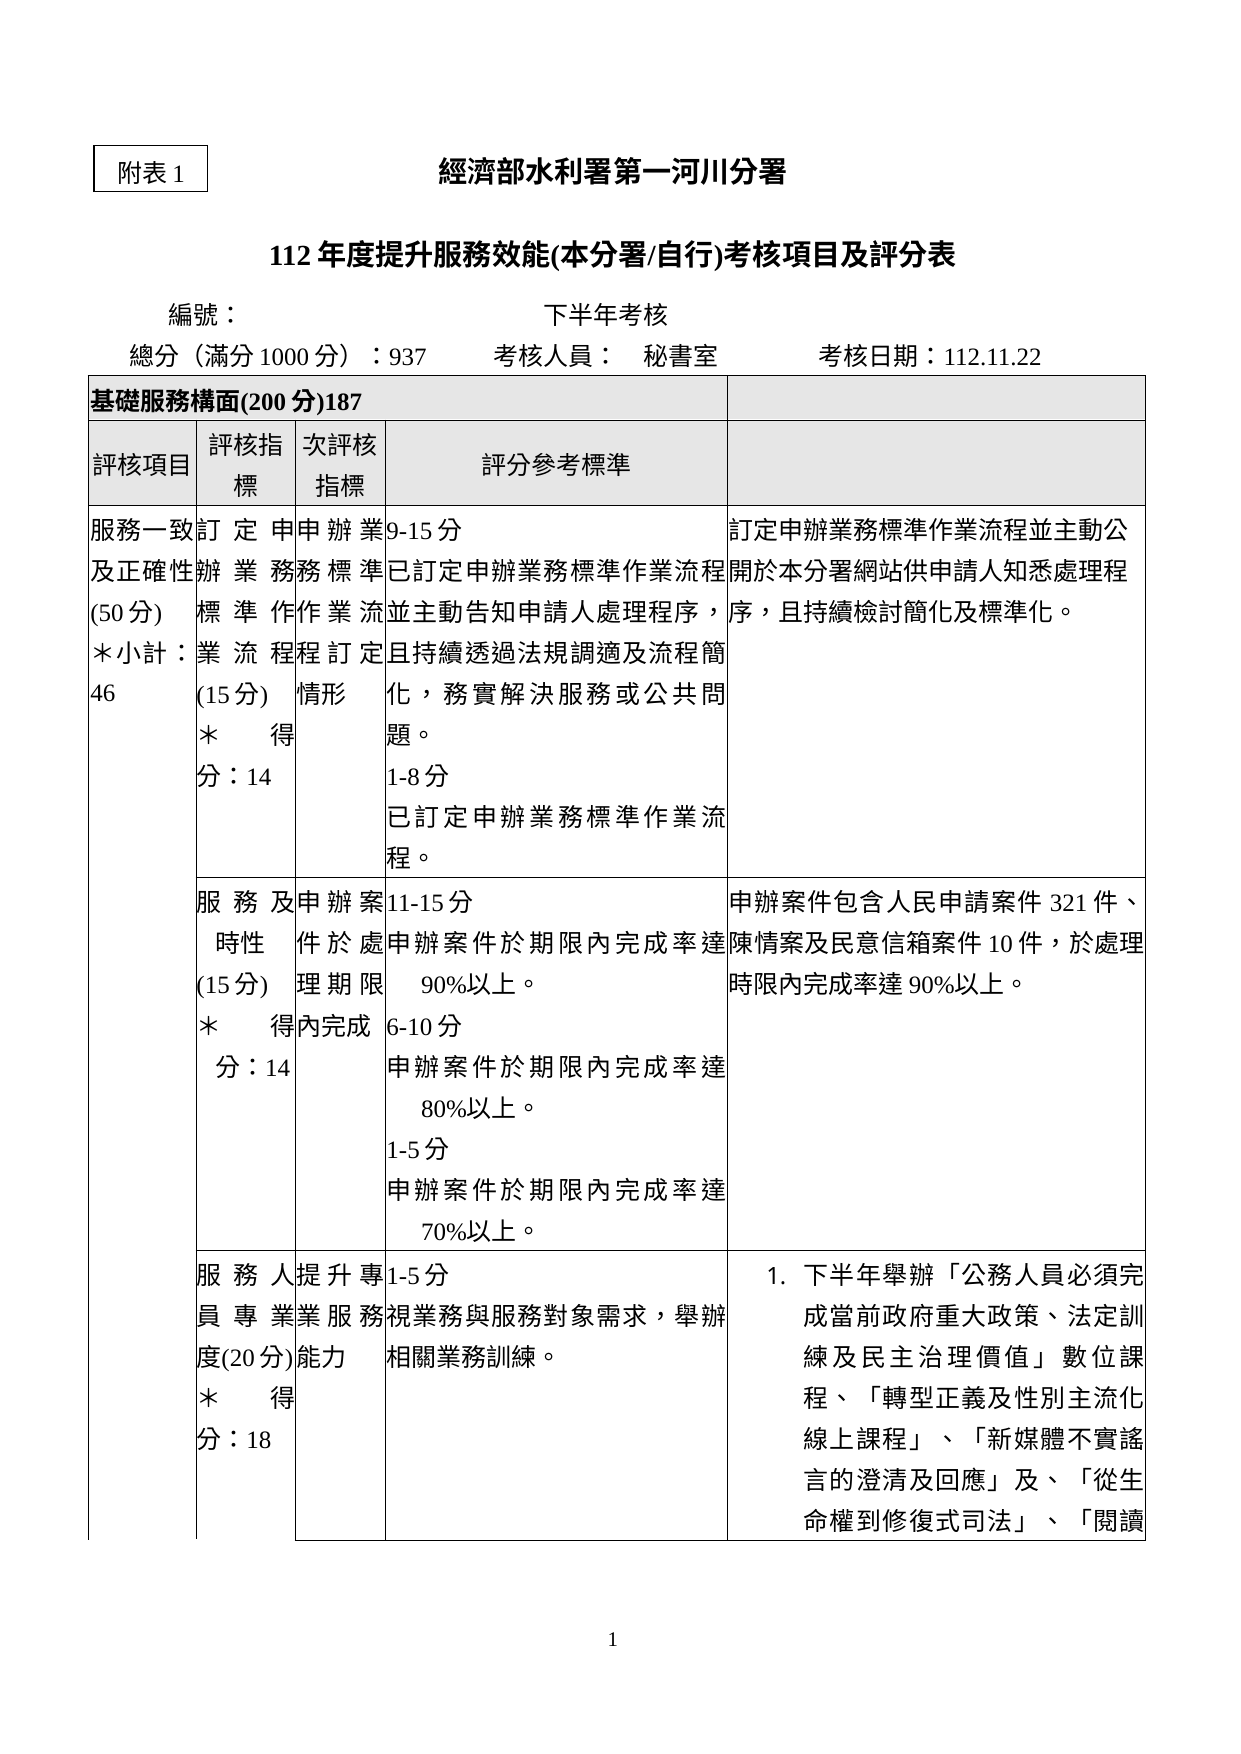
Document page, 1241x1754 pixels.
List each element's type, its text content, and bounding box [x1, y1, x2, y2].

table_cell [728, 421, 1145, 505]
table_cell 服務一致及正確性(50分) ＊小計：46 [89, 506, 196, 1540]
table_header 基礎服務構面(200分)187 [89, 376, 727, 419]
table_cell 提升專業服務能力 [296, 1251, 385, 1540]
table_cell 下半年舉辦「公務人員必須完成當前政府重大政策、法定訓練及民主治理價值」數位課程、「轉型正義及性別主流化線上課程」、「新媒體不實謠言的澄清及回應」及、「從生命權到修復式司法」、「閱讀中遇見性別」及「國際情勢與防衛動員」、「人權與臺灣民主發展的歷史刻痕」、「傳統性別暴力迷思與正確防暴觀念」、「宜蘭縣及連江縣一般性海堤風險評估計畫」海岸地形及波浪之數值模擬模式(CCHE2D-Coast)計算、「工程設計原則審查(二)」、「品管數位化系統」等課程提升工程人員專業知識及技能、認識地下水暨數值模式教育訓練、洪水預報系統教育訓練等。 「廉政法令宣導」、「資訊安全」、「職業安全」、「職業傷害預防課程」等教育訓練。 [728, 1251, 1145, 1540]
table_cell 評核指標 [197, 421, 295, 505]
table_cell 11-15分 申辦案件於期限內完成率達90%以上。 6-10分 申辦案件於期限內完成率達80%以上。 1-5分 申辦案件於期限內完成率達70%以上。 [386, 878, 727, 1250]
table_cell 9-15分 已訂定申辦業務標準作業流程並主動告知申請人處理程序，且持續透過法規調適及流程簡化，務實解決服務或公共問題。 1-8分 已訂定申辦業務標準作業流程。 [386, 506, 727, 877]
text 編號： 下半年考核 [162, 293, 1063, 334]
text 112年度提升服務效能(本分署/自行)考核項目及評分表 [162, 211, 1063, 293]
table_cell 申辦案件於處理期限內完成 [296, 878, 385, 1250]
text 附表1 [109, 154, 192, 183]
table_cell 申辦案件包含人民申請案件321件、陳情案及民意信箱案件10件，於處理時限內完成率達90%以上。 [728, 878, 1145, 1250]
table_cell 評分參考標準 [386, 421, 727, 505]
table_header [728, 376, 1145, 419]
text 經濟部水利署第一河川分署 [95, 146, 207, 191]
table_cell 次評核指標 [296, 421, 385, 505]
table_cell 訂定申辦業務標準作業流程並主動公開於本分署網站供申請人知悉處理程序，且持續檢討簡化及標準化。 [728, 506, 1145, 877]
table_cell 服務人員專業度(20分) ＊得分：18 [196, 1251, 295, 1540]
table_cell 申辦業務標準作業流程訂定情形 [296, 506, 385, 877]
text 總分（滿分1000分）：937 考核人員： 秘書室 考核日期：112.11.22 [107, 334, 1063, 375]
table_cell 訂定申辦業務標準作業流程(15分) ＊得分：14 [197, 506, 295, 877]
text 經濟部水利署第一河川分署 [162, 129, 1063, 211]
table_cell 服務及時性 (15分) ＊得分：14 [197, 878, 295, 1250]
table_cell 1-5分 視業務與服務對象需求，舉辦相關業務訓練。 [386, 1251, 727, 1540]
table_cell 評核項目 [89, 421, 196, 505]
